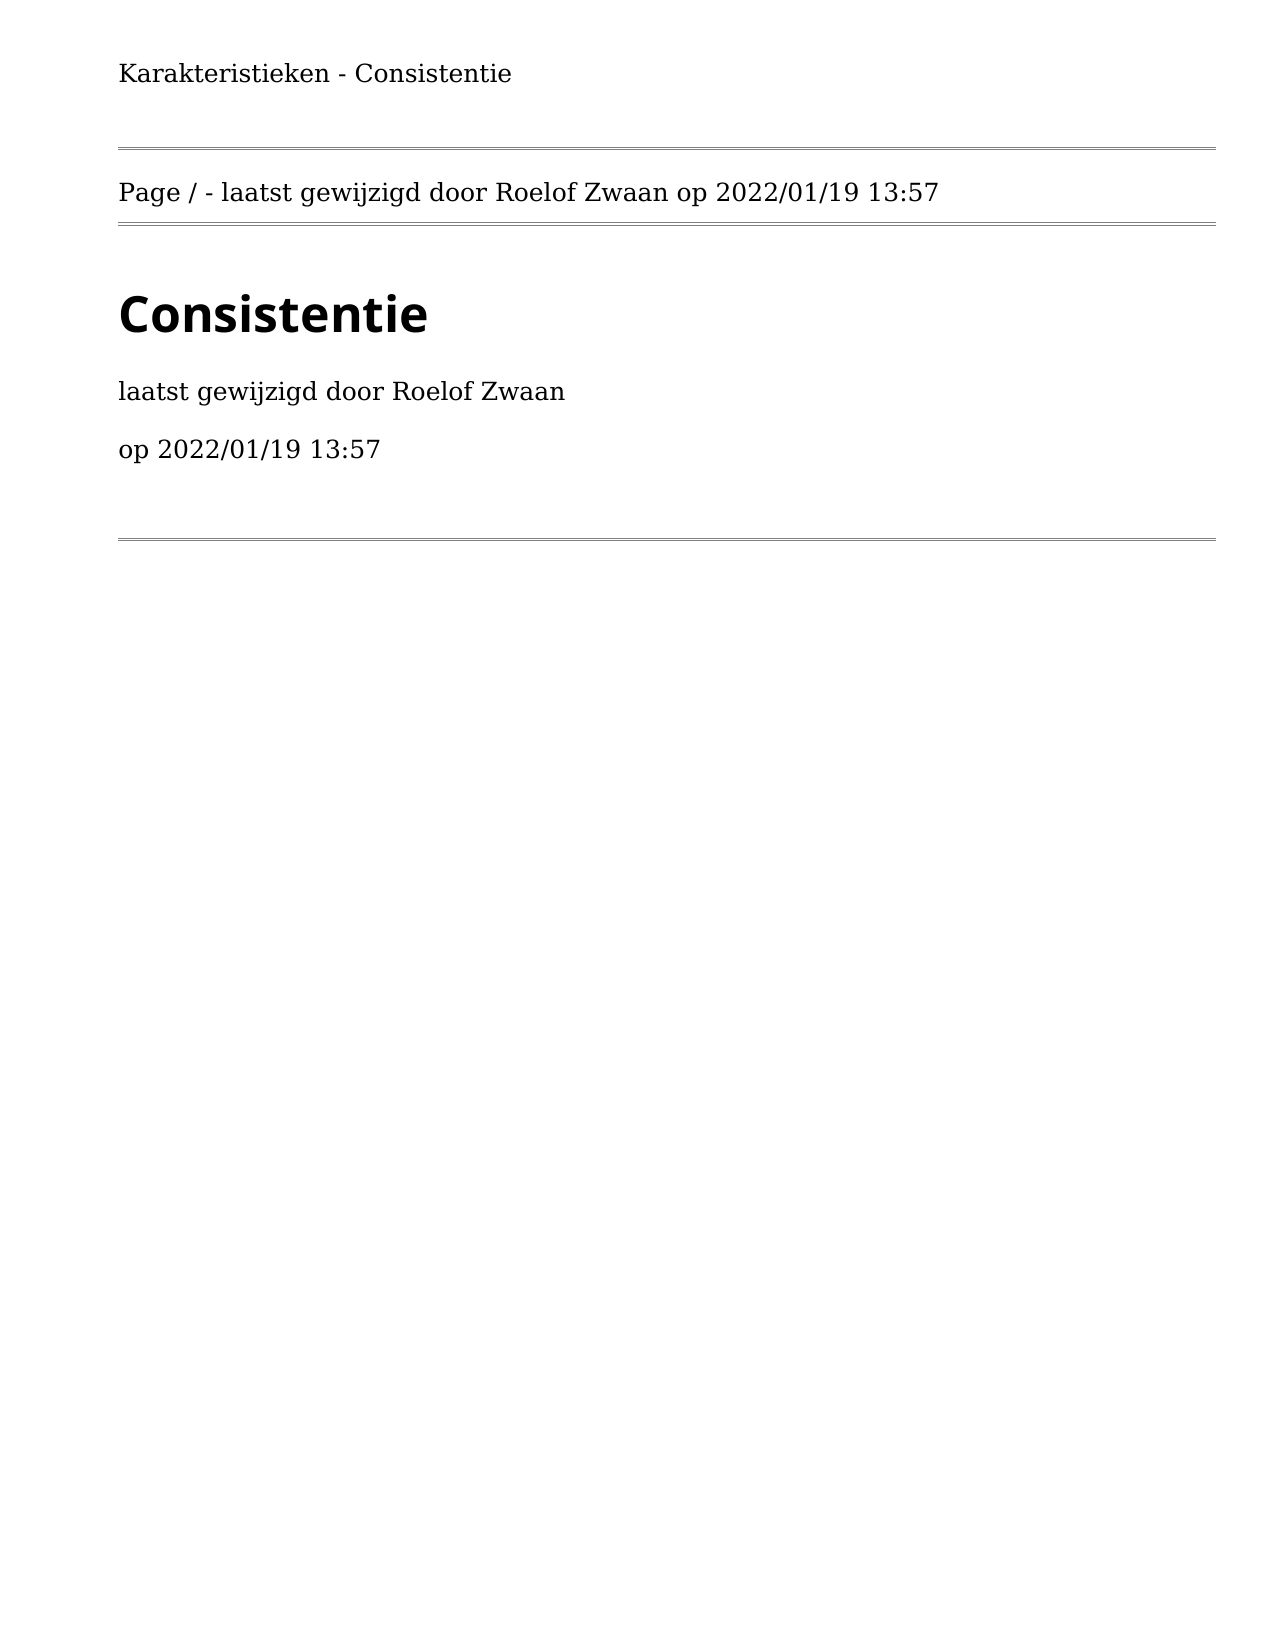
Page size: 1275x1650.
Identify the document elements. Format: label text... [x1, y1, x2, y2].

subtitle Consistentie [118, 279, 1216, 347]
text laatst gewijzigd door Roelof Zwaan [118, 377, 1216, 406]
text op 2022/01/19 13:57 [118, 435, 1216, 464]
text Karakteristieken - Consistentie [118, 59, 1216, 88]
text Page / - laatst gewijzigd door Roelof Zwaan op 2022/01/19 13:57 [118, 179, 1216, 208]
